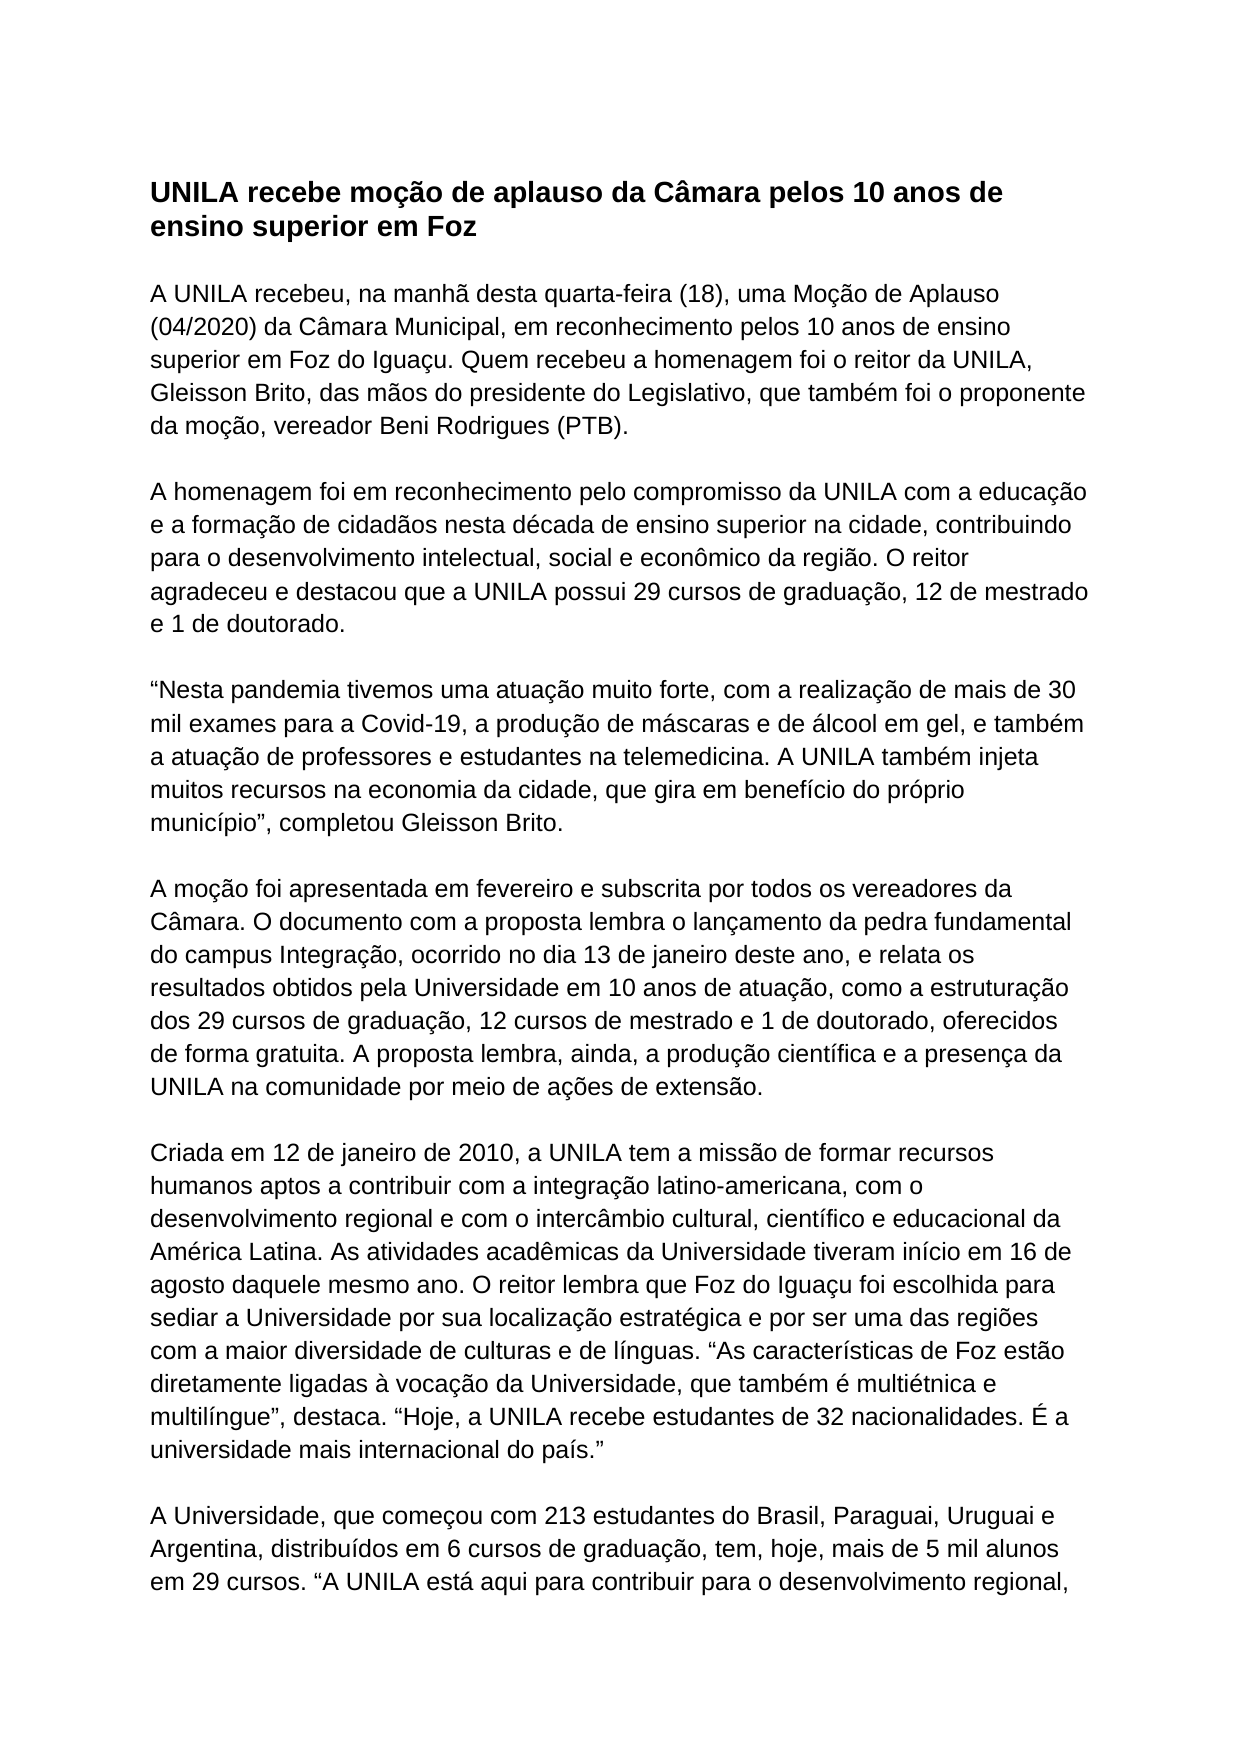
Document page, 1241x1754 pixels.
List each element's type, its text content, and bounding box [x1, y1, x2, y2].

text A Universidade, que começou com 213 estudantes do Brasil, Paraguai, Uruguai e Argentina, distribuídos em 6 cursos de graduação, tem, hoje, mais de 5 mil alunos em 29 cursos. “A UNILA está aqui para contribuir para o desenvolvimento regional, [150, 1501, 1090, 1596]
text Criada em 12 de janeiro de 2010, a UNILA tem a missão de formar recursos humanos aptos a contribuir com a integração latino-americana, com o desenvolvimento regional e com o intercâmbio cultural, científico e educacional da América Latina. As atividades acadêmicas da Universidade tiveram início em 16 de agosto daquele mesmo ano. O reitor lembra que Foz do Iguaçu foi escolhida para sediar a Universidade por sua localização estratégica e por ser uma das regiões com a maior diversidade de culturas e de línguas. “As características de Foz estão diretamente ligadas à vocação da Universidade, que também é multiétnica e multilíngue”, destaca. “Hoje, a UNILA recebe estudantes de 32 nacionalidades. É a universidade mais internacional do país.” [150, 1138, 1090, 1464]
text A UNILA recebeu, na manhã desta quarta-feira (18), uma Moção de Aplauso (04/2020) da Câmara Municipal, em reconhecimento pelos 10 anos de ensino superior em Foz do Iguaçu. Quem recebeu a homenagem foi o reitor da UNILA, Gleisson Brito, das mãos do presidente do Legislativo, que também foi o proponente da moção, vereador Beni Rodrigues (PTB). [150, 279, 1090, 440]
text A moção foi apresentada em fevereiro e subscrita por todos os vereadores da Câmara. O documento com a proposta lembra o lançamento da pedra fundamental do campus Integração, ocorrido no dia 13 de janeiro deste ano, e relata os resultados obtidos pela Universidade em 10 anos de atuação, como a estruturação dos 29 cursos de graduação, 12 cursos de mestrado e 1 de doutorado, oferecidos de forma gratuita. A proposta lembra, ainda, a produção científica e a presença da UNILA na comunidade por meio de ações de extensão. [150, 874, 1090, 1101]
subtitle UNILA recebe moção de aplauso da Câmara pelos 10 anos de ensino superior em Foz [150, 175, 1090, 242]
text “Nesta pandemia tivemos uma atuação muito forte, com a realização de mais de 30 mil exames para a Covid-19, a produção de máscaras e de álcool em gel, e também a atuação de professores e estudantes na telemedicina. A UNILA também injeta muitos recursos na economia da cidade, que gira em benefício do próprio município”, completou Gleisson Brito. [150, 676, 1090, 836]
text A homenagem foi em reconhecimento pelo compromisso da UNILA com a educação e a formação de cidadãos nesta década de ensino superior na cidade, contribuindo para o desenvolvimento intelectual, social e econômico da região. O reitor agradeceu e destacou que a UNILA possui 29 cursos de graduação, 12 de mestrado e 1 de doutorado. [150, 477, 1090, 638]
